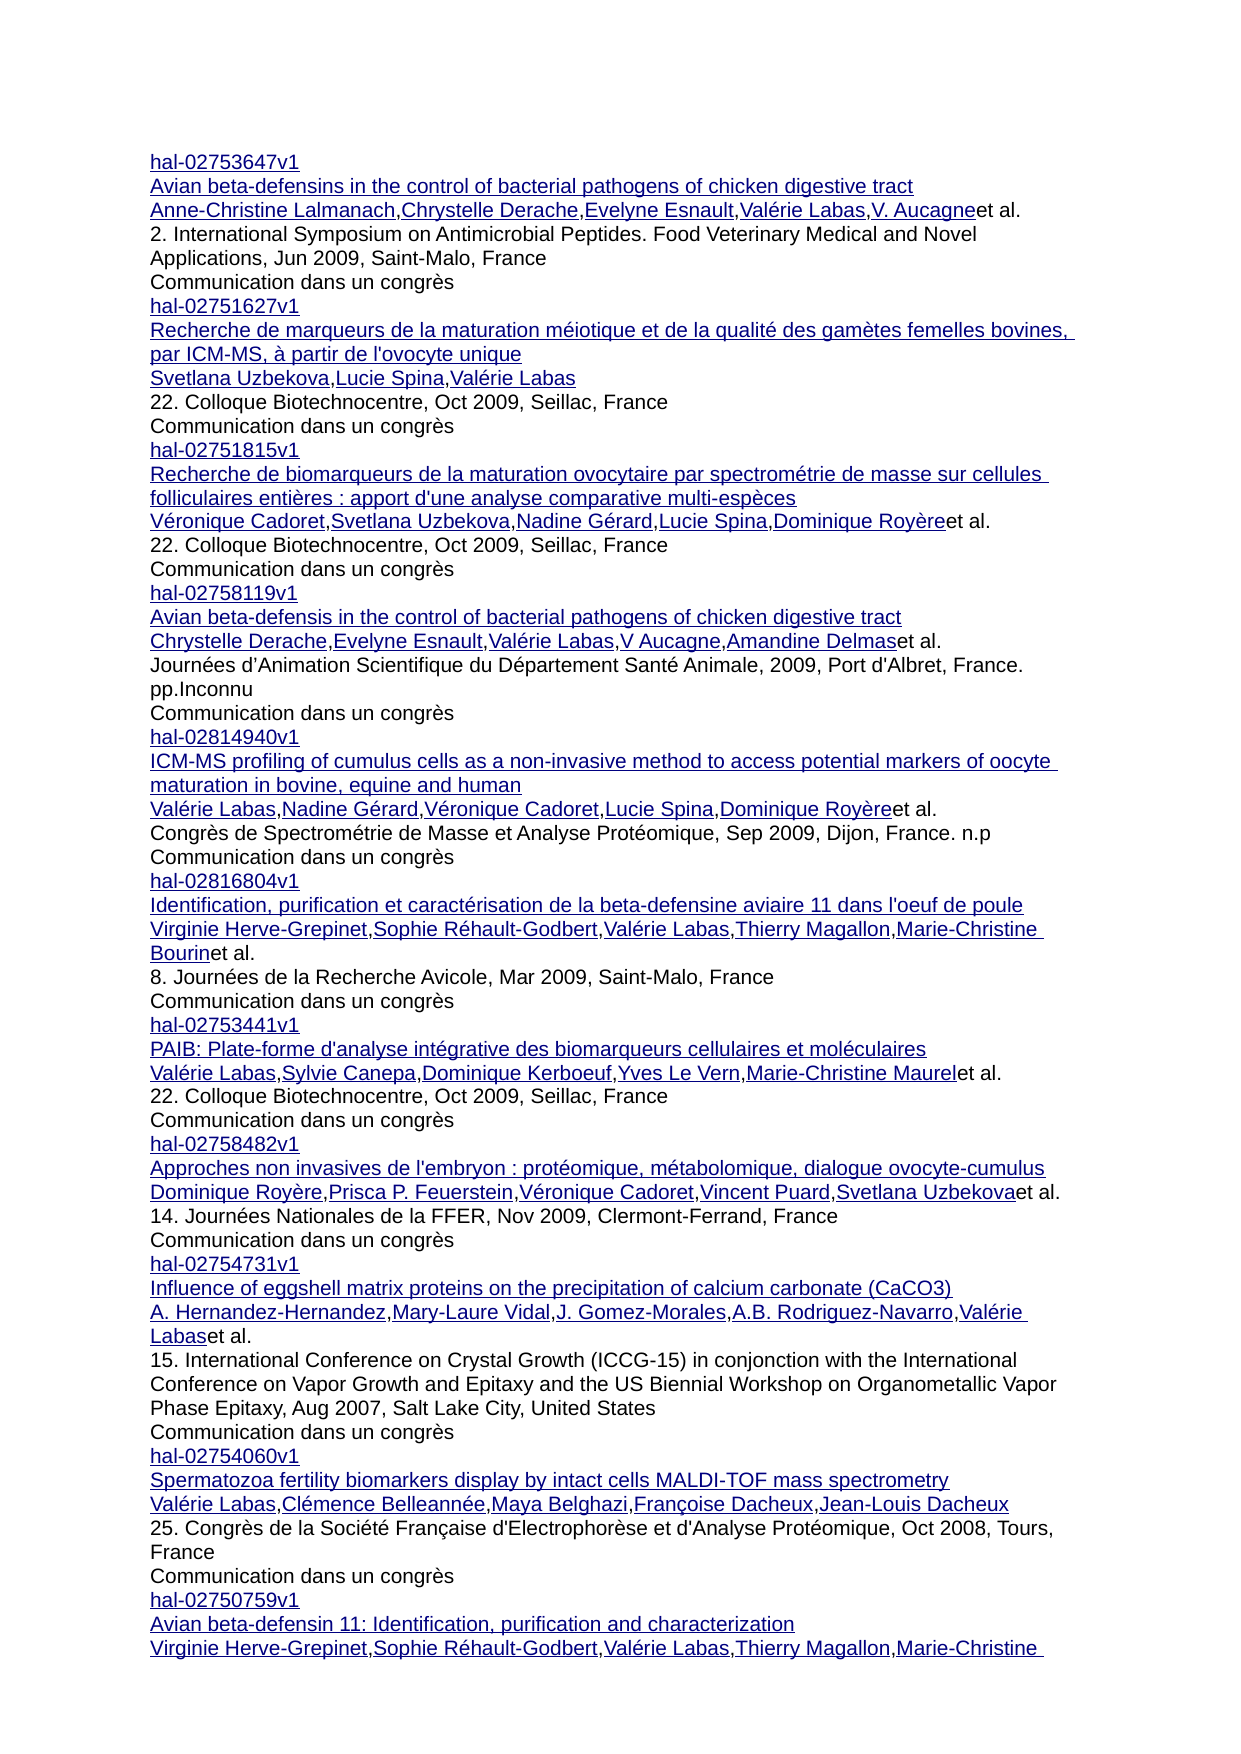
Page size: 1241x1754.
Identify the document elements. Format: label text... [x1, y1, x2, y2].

table_cell PAIB: Plate-forme d'analyse intégrative des biomarqueurs cellulaires et moléculaires Valérie Labas,Sylvie Canepa,Dominique Kerboeuf,Yves Le Vern,Marie-Christine Maurelet al. 22. Colloque Biotechnocentre, Oct 2009, Seillac, France Communication dans un congrès hal-02758482v1 [150, 1036, 1090, 1156]
table_cell Avian beta-defensins in the control of bacterial pathogens of chicken digestive tract Anne-Christine Lalmanach,Chrystelle Derache,Evelyne Esnault,Valérie Labas,V. Aucagneet al. 2. International Symposium on Antimicrobial Peptides. Food Veterinary Medical and Novel Applications, Jun 2009, Saint-Malo, France Communication dans un congrès hal-02751627v1 [150, 174, 1090, 318]
table_cell Avian beta-defensis in the control of bacterial pathogens of chicken digestive tract Chrystelle Derache,Evelyne Esnault,Valérie Labas,V Aucagne,Amandine Delmaset al. Journées d’Animation Scientifique du Département Santé Animale, 2009, Port d'Albret, France. pp.Inconnu Communication dans un congrès hal-02814940v1 [150, 605, 1090, 749]
table_cell Spermatozoa fertility biomarkers display by intact cells MALDI-TOF mass spectrometry Valérie Labas,Clémence Belleannée,Maya Belghazi,Françoise Dacheux,Jean-Louis Dacheux 25. Congrès de la Société Française d'Electrophorèse et d'Analyse Protéomique, Oct 2008, Tours, France Communication dans un congrès hal-02750759v1 [150, 1468, 1090, 1611]
table_cell Identification, purification et caractérisation de la beta-defensine aviaire 11 dans l'oeuf de poule Virginie Herve-Grepinet,Sophie Réhault-Godbert,Valérie Labas,Thierry Magallon,Marie-Christine Bourinet al. 8. Journées de la Recherche Avicole, Mar 2009, Saint-Malo, France Communication dans un congrès hal-02753441v1 [150, 893, 1090, 1036]
table_cell Recherche de marqueurs de la maturation méiotique et de la qualité des gamètes femelles bovines, par ICM-MS, à partir de l'ovocyte unique Svetlana Uzbekova,Lucie Spina,Valérie Labas 22. Colloque Biotechnocentre, Oct 2009, Seillac, France Communication dans un congrès hal-02751815v1 [150, 318, 1090, 461]
table_cell Avian beta-defensin 11: Identification, purification and characterization Virginie Herve-Grepinet,Sophie Réhault-Godbert,Valérie Labas,Thierry Magallon,Marie-Christine [150, 1611, 1090, 1659]
table_cell hal-02753647v1 [150, 150, 1090, 174]
table_cell Influence of eggshell matrix proteins on the precipitation of calcium carbonate (CaCO3) A. Hernandez-Hernandez,Mary-Laure Vidal,J. Gomez-Morales,A.B. Rodriguez-Navarro,Valérie Labaset al. 15. International Conference on Crystal Growth (ICCG-15) in conjonction with the International Conference on Vapor Growth and Epitaxy and the US Biennial Workshop on Organometallic Vapor Phase Epitaxy, Aug 2007, Salt Lake City, United States Communication dans un congrès hal-02754060v1 [150, 1276, 1090, 1468]
table_cell Approches non invasives de l'embryon : protéomique, métabolomique, dialogue ovocyte-cumulus Dominique Royère,Prisca P. Feuerstein,Véronique Cadoret,Vincent Puard,Svetlana Uzbekovaet al. 14. Journées Nationales de la FFER, Nov 2009, Clermont-Ferrand, France Communication dans un congrès hal-02754731v1 [150, 1156, 1090, 1276]
table_cell Recherche de biomarqueurs de la maturation ovocytaire par spectrométrie de masse sur cellules folliculaires entières : apport d'une analyse comparative multi-espèces Véronique Cadoret,Svetlana Uzbekova,Nadine Gérard,Lucie Spina,Dominique Royèreet al. 22. Colloque Biotechnocentre, Oct 2009, Seillac, France Communication dans un congrès hal-02758119v1 [150, 461, 1090, 605]
table_cell ICM-MS profiling of cumulus cells as a non-invasive method to access potential markers of oocyte maturation in bovine, equine and human Valérie Labas,Nadine Gérard,Véronique Cadoret,Lucie Spina,Dominique Royèreet al. Congrès de Spectrométrie de Masse et Analyse Protéomique, Sep 2009, Dijon, France. n.p Communication dans un congrès hal-02816804v1 [150, 749, 1090, 893]
